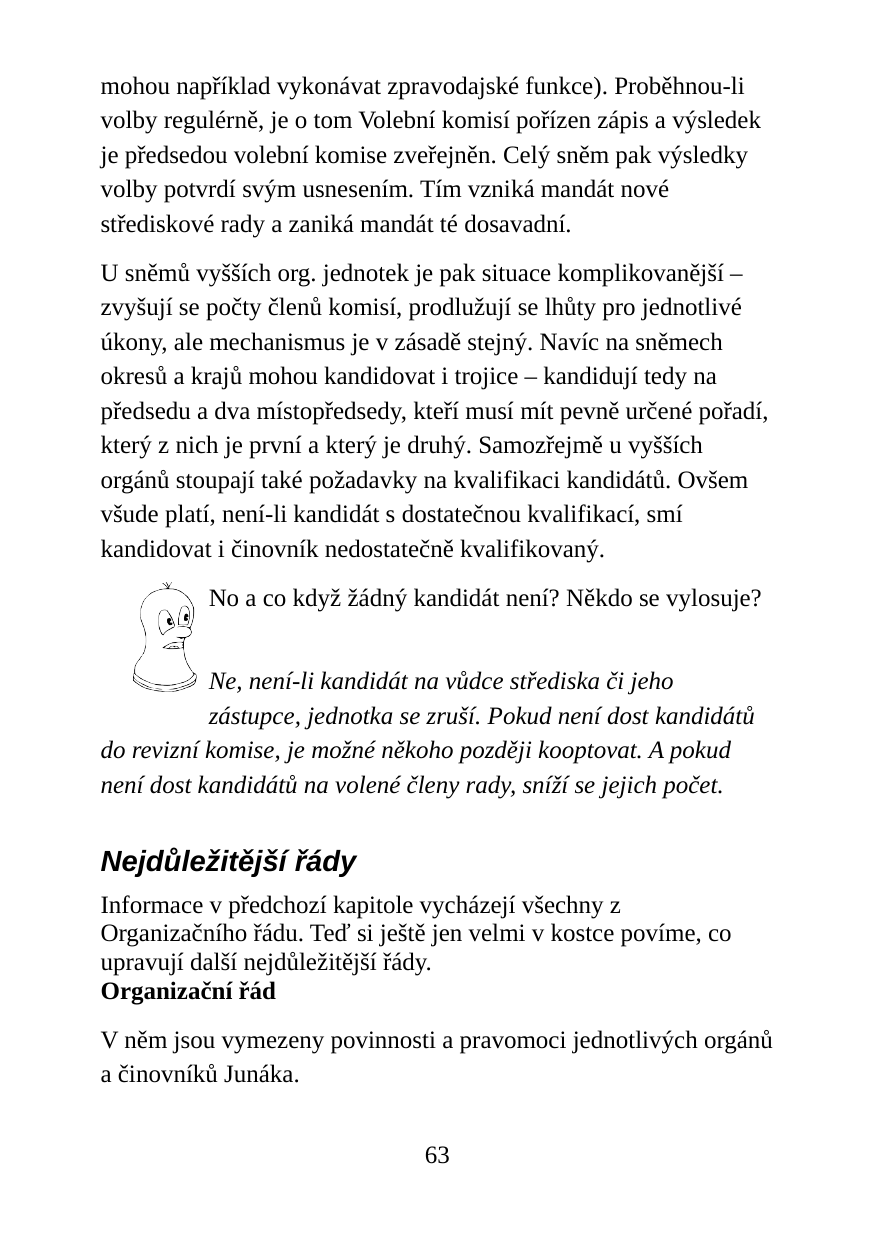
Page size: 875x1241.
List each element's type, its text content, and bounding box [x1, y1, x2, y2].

text V něm jsou vymezeny povinnosti a pravomoci jednotlivých orgánů a činovníků Junáka. [100, 1025, 774, 1088]
text Informace v předchozí kapitole vycházejí všechny z Organizačního řádu. Teď si ještě jen velmi v kostce povíme, co upravují další nejdůležitější řády. [100, 890, 774, 976]
text mohou například vykonávat zpravodajské funkce). Proběhnou-li volby regulérně, je o tom Volební komisí pořízen zápis a výsledek je předsedou volební komise zveřejněn. Celý sněm pak výsledky volby potvrdí svým usnesením. Tím vzniká mandát nové střediskové rady a zaniká mandát té dosavadní. [100, 71, 774, 237]
picture [133, 582, 197, 692]
subtitle Nejdůležitější řády [100, 844, 774, 877]
text No a co když žádný kandidát není? Někdo se vylosuje? [197, 583, 774, 646]
text U sněmů vyšších org. jednotek je pak situace komplikovanější – zvyšují se počty členů komisí, prodlužují se lhůty pro jednotlivé úkony, ale mechanismus je v zásadě stejný. Navíc na sněmech okresů a krajů mohou kandidovat i trojice – kandidují tedy na předsedu a dva místopředsedy, kteří musí mít pevně určené pořadí, který z nich je první a který je druhý. Samozřejmě u vyšších orgánů stoupají také požadavky na kvalifikaci kandidátů. Ovšem všude platí, není-li kandidát s dostatečnou kvalifikací, smí kandidovat i činovník nedostatečně kvalifikovaný. [100, 258, 774, 562]
text [100, 583, 133, 646]
text Ne, není-li kandidát na vůdce střediska či jeho zástupce, jednotka se zruší. Pokud není dost kandidátů do revizní komise, je možné někoho později kooptovat. A pokud není dost kandidátů na volené členy rady, sníží se jejich počet. [100, 666, 774, 798]
text Organizační řád [100, 976, 774, 1005]
